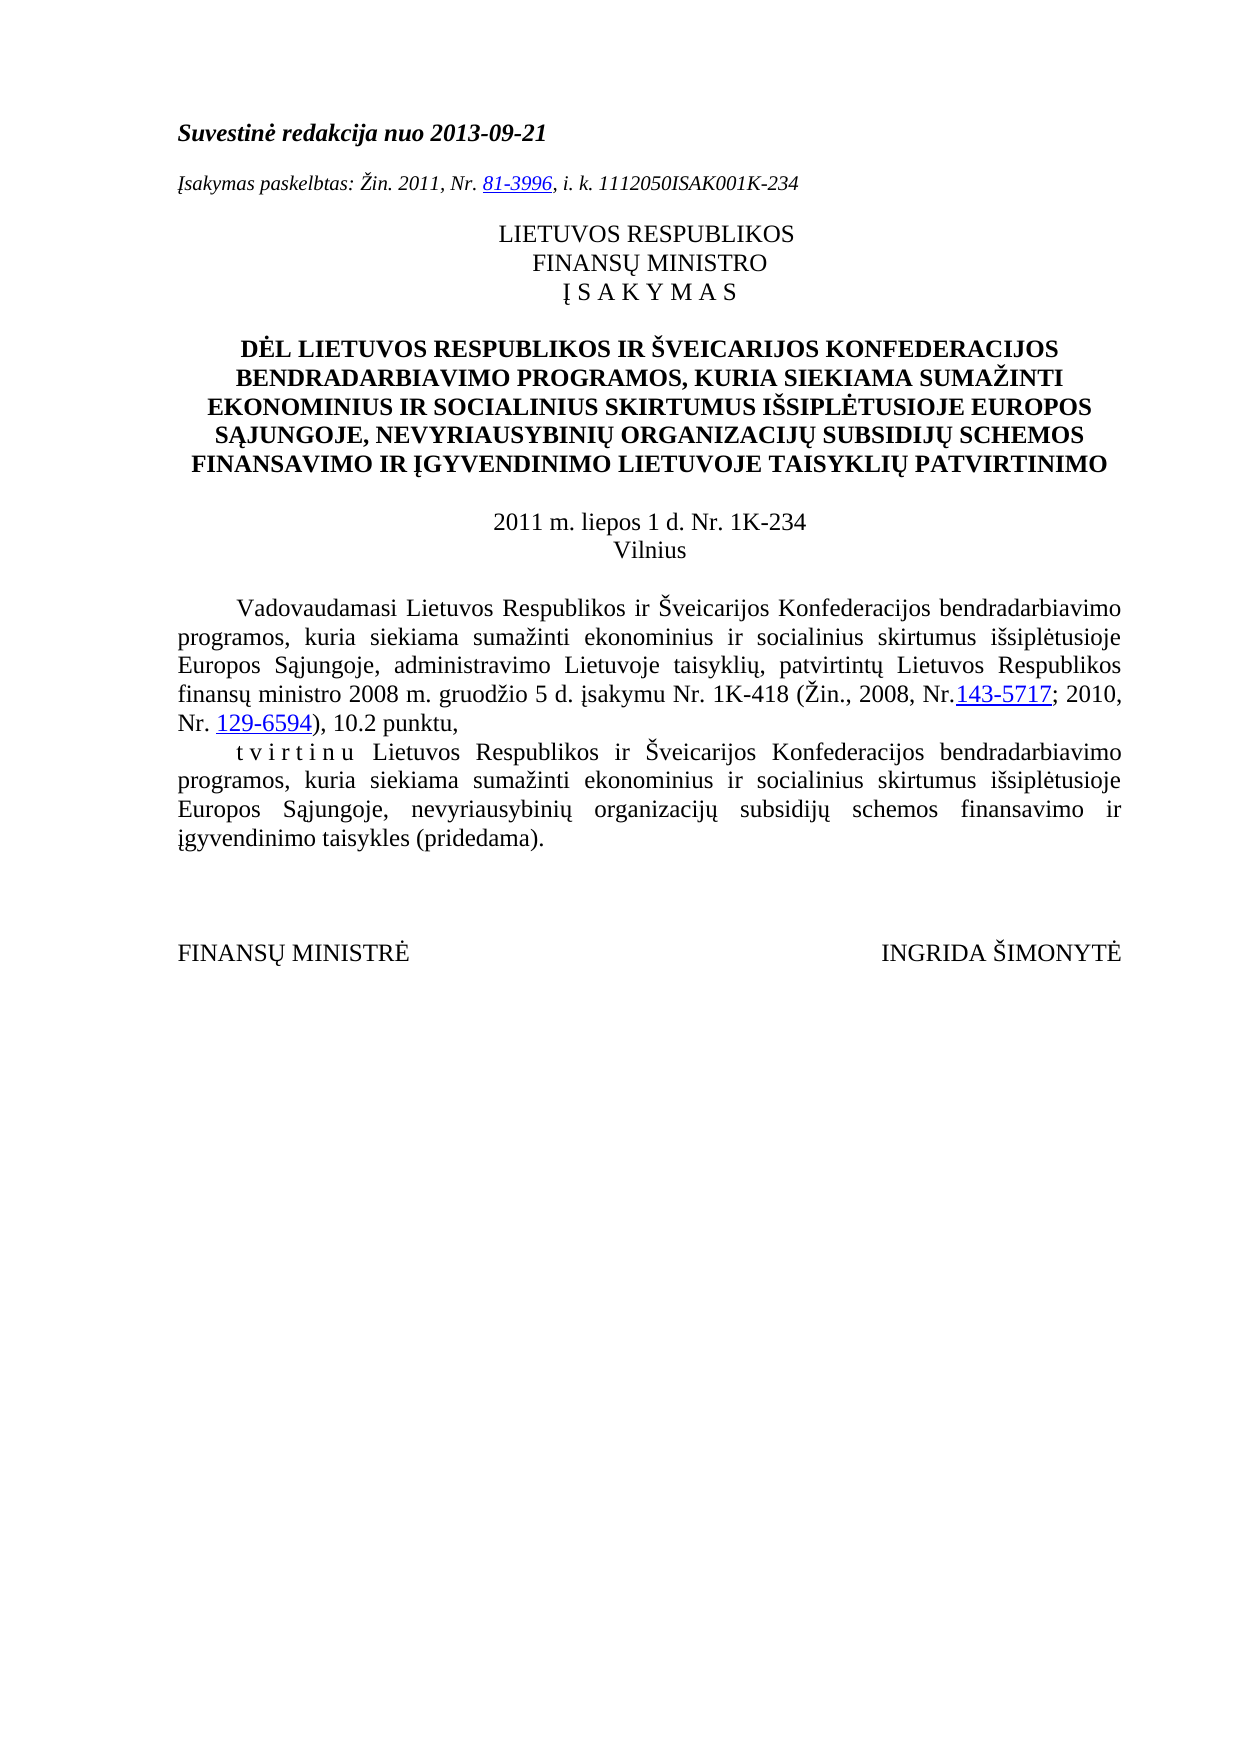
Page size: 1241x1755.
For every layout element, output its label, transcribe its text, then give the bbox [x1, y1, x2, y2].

text Vilnius [177, 535, 1122, 564]
text FINANSŲ MINISTRĖ INGRIDA ŠIMONYTĖ [177, 938, 1122, 967]
text FINANSŲ MINISTRO [177, 248, 1122, 277]
text tvirtinu Lietuvos Respublikos ir Šveicarijos Konfederacijos bendradarbiavimo programos, kuria siekiama sumažinti ekonominius ir socialinius skirtumus išsiplėtusioje Europos Sąjungoje, nevyriausybinių organizacijų subsidijų schemos finansavimo ir įgyvendinimo taisykles (pridedama). [177, 737, 1122, 852]
text Įsakymas paskelbtas: Žin. 2011, Nr. 81-3996, i. k. 1112050ISAK001K-234 [177, 171, 1122, 195]
text Vadovaudamasi Lietuvos Respublikos ir Šveicarijos Konfederacijos bendradarbiavimo programos, kuria siekiama sumažinti ekonominius ir socialinius skirtumus išsiplėtusioje Europos Sąjungoje, administravimo Lietuvoje taisyklių, patvirtintų Lietuvos Respublikos finansų ministro 2008 m. gruodžio 5 d. įsakymu Nr. 1K-418 (Žin., 2008, Nr.143-5717; 2010, Nr. 129-6594), 10.2 punktu, [177, 593, 1122, 737]
text LIETUVOS RESPUBLIKOS [177, 219, 1122, 248]
text DĖL LIETUVOS RESPUBLIKOS IR ŠVEICARIJOS KONFEDERACIJOS BENDRADARBIAVIMO PROGRAMOS, KURIA SIEKIAMA SUMAŽINTI EKONOMINIUS IR SOCIALINIUS SKIRTUMUS IŠSIPLĖTUSIOJE EUROPOS SĄJUNGOJE, NEVYRIAUSYBINIŲ ORGANIZACIJŲ SUBSIDIJŲ SCHEMOS FINANSAVIMO IR ĮGYVENDINIMO LIETUVOJE TAISYKLIŲ PATVIRTINIMO [177, 334, 1122, 478]
text ĮSAKYMAS [177, 277, 1122, 305]
text Suvestinė redakcija nuo 2013-09-21 [177, 118, 1122, 147]
text 2011 m. liepos 1 d. Nr. 1K-234 [177, 507, 1122, 535]
